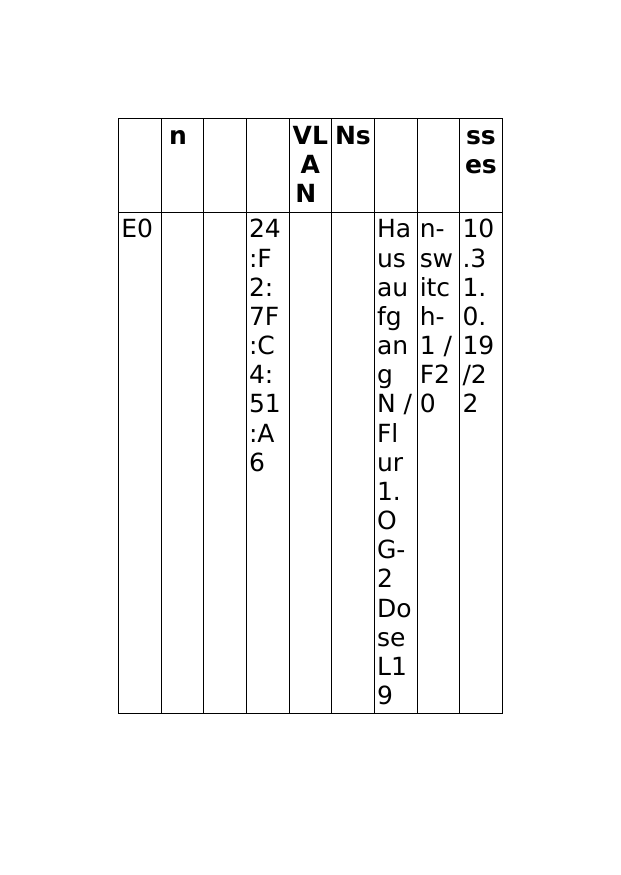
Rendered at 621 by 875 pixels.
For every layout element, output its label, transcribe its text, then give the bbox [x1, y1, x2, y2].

table_header [418, 119, 459, 212]
table_cell [162, 213, 203, 713]
table_cell 24:F2:7F:C4:51:A6 [247, 213, 289, 713]
table_cell n-switch-1 / F20 [418, 213, 459, 713]
table_header [119, 119, 161, 212]
table_header VLAN [290, 119, 331, 212]
table_header n [162, 119, 203, 212]
table_cell [204, 213, 246, 713]
table_cell 10.31.0.19/22 [460, 213, 502, 713]
table_header Ns [332, 119, 374, 212]
table_header [247, 119, 289, 212]
table_cell Hausaufgang N / Flur 1.OG-2 Dose L19 [375, 213, 417, 713]
table_header sses [460, 119, 502, 212]
table_cell [332, 213, 374, 713]
table_header [375, 119, 417, 212]
table_header [204, 119, 246, 212]
table_cell [290, 213, 331, 713]
table_cell E0 [119, 213, 161, 713]
